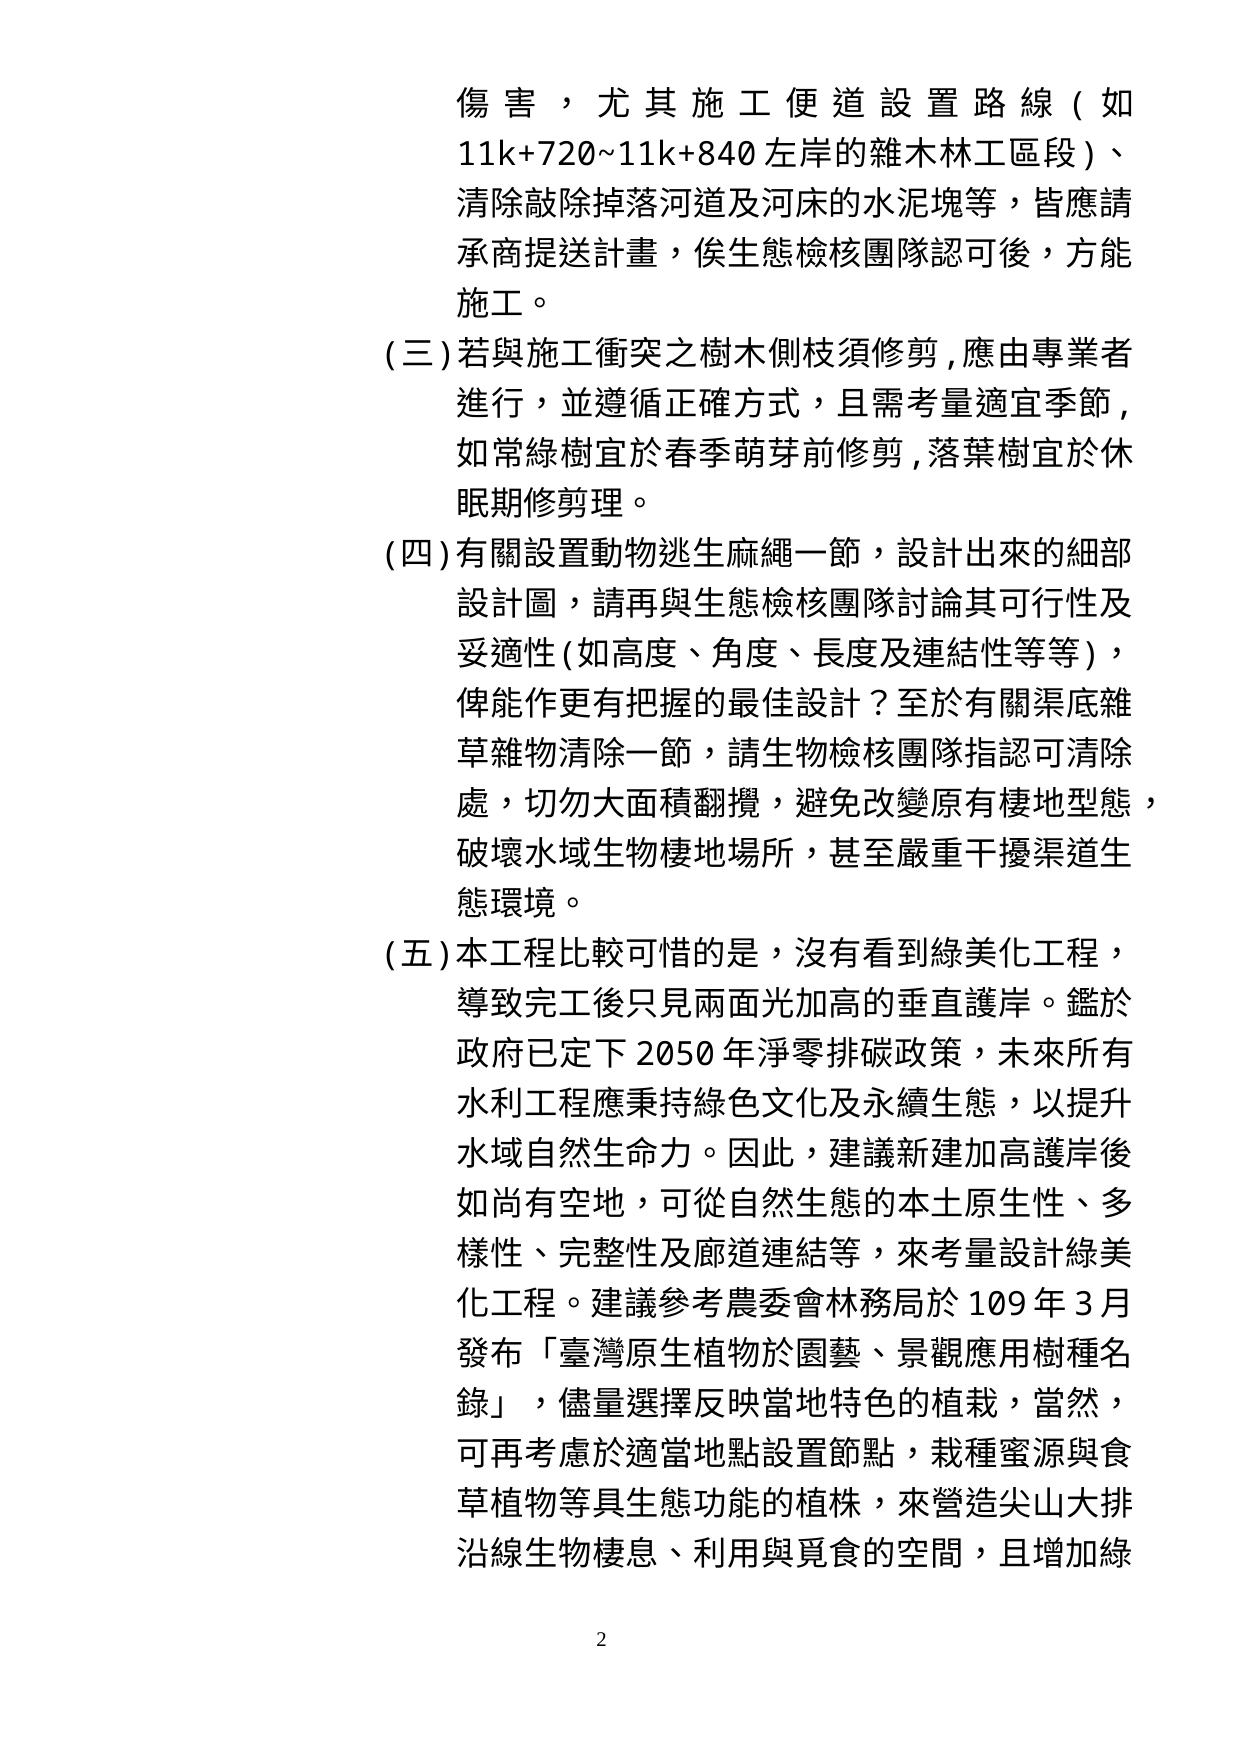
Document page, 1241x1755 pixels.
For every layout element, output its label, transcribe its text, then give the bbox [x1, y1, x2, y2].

text 傷害，尤其施工便道設置路線(如11k+720~11k+840左岸的雜木林工區段)、清除敲除掉落河道及河床的水泥塊等，皆應請承商提送計畫，俟生態檢核團隊認可後，方能施工。 [380, 75, 1134, 325]
text (三)若與施工衝突之樹木側枝須修剪,應由專業者進行，並遵循正確方式，且需考量適宜季節,如常綠樹宜於春季萌芽前修剪,落葉樹宜於休眠期修剪理。 [380, 325, 1134, 525]
text (五)本工程比較可惜的是，沒有看到綠美化工程，導致完工後只見兩面光加高的垂直護岸。鑑於政府已定下2050年淨零排碳政策，未來所有水利工程應秉持綠色文化及永續生態，以提升水域自然生命力。因此，建議新建加高護岸後如尚有空地，可從自然生態的本土原生性、多樣性、完整性及廊道連結等，來考量設計綠美化工程。建議參考農委會林務局於109年3月發布「臺灣原生植物於園藝、景觀應用樹種名錄」，儘量選擇反映當地特色的植栽，當然，可再考慮於適當地點設置節點，栽種蜜源與食草植物等具生態功能的植株，來營造尖山大排沿線生物棲息、利用與覓食的空間，且增加綠 [380, 925, 1134, 1575]
text (四)有關設置動物逃生麻繩一節，設計出來的細部設計圖，請再與生態檢核團隊討論其可行性及妥適性(如高度、角度、長度及連結性等等)，俾能作更有把握的最佳設計？至於有關渠底雜草雜物清除一節，請生物檢核團隊指認可清除處，切勿大面積翻攪，避免改變原有棲地型態，破壞水域生物棲地場所，甚至嚴重干擾渠道生態環境。 [380, 525, 1134, 925]
